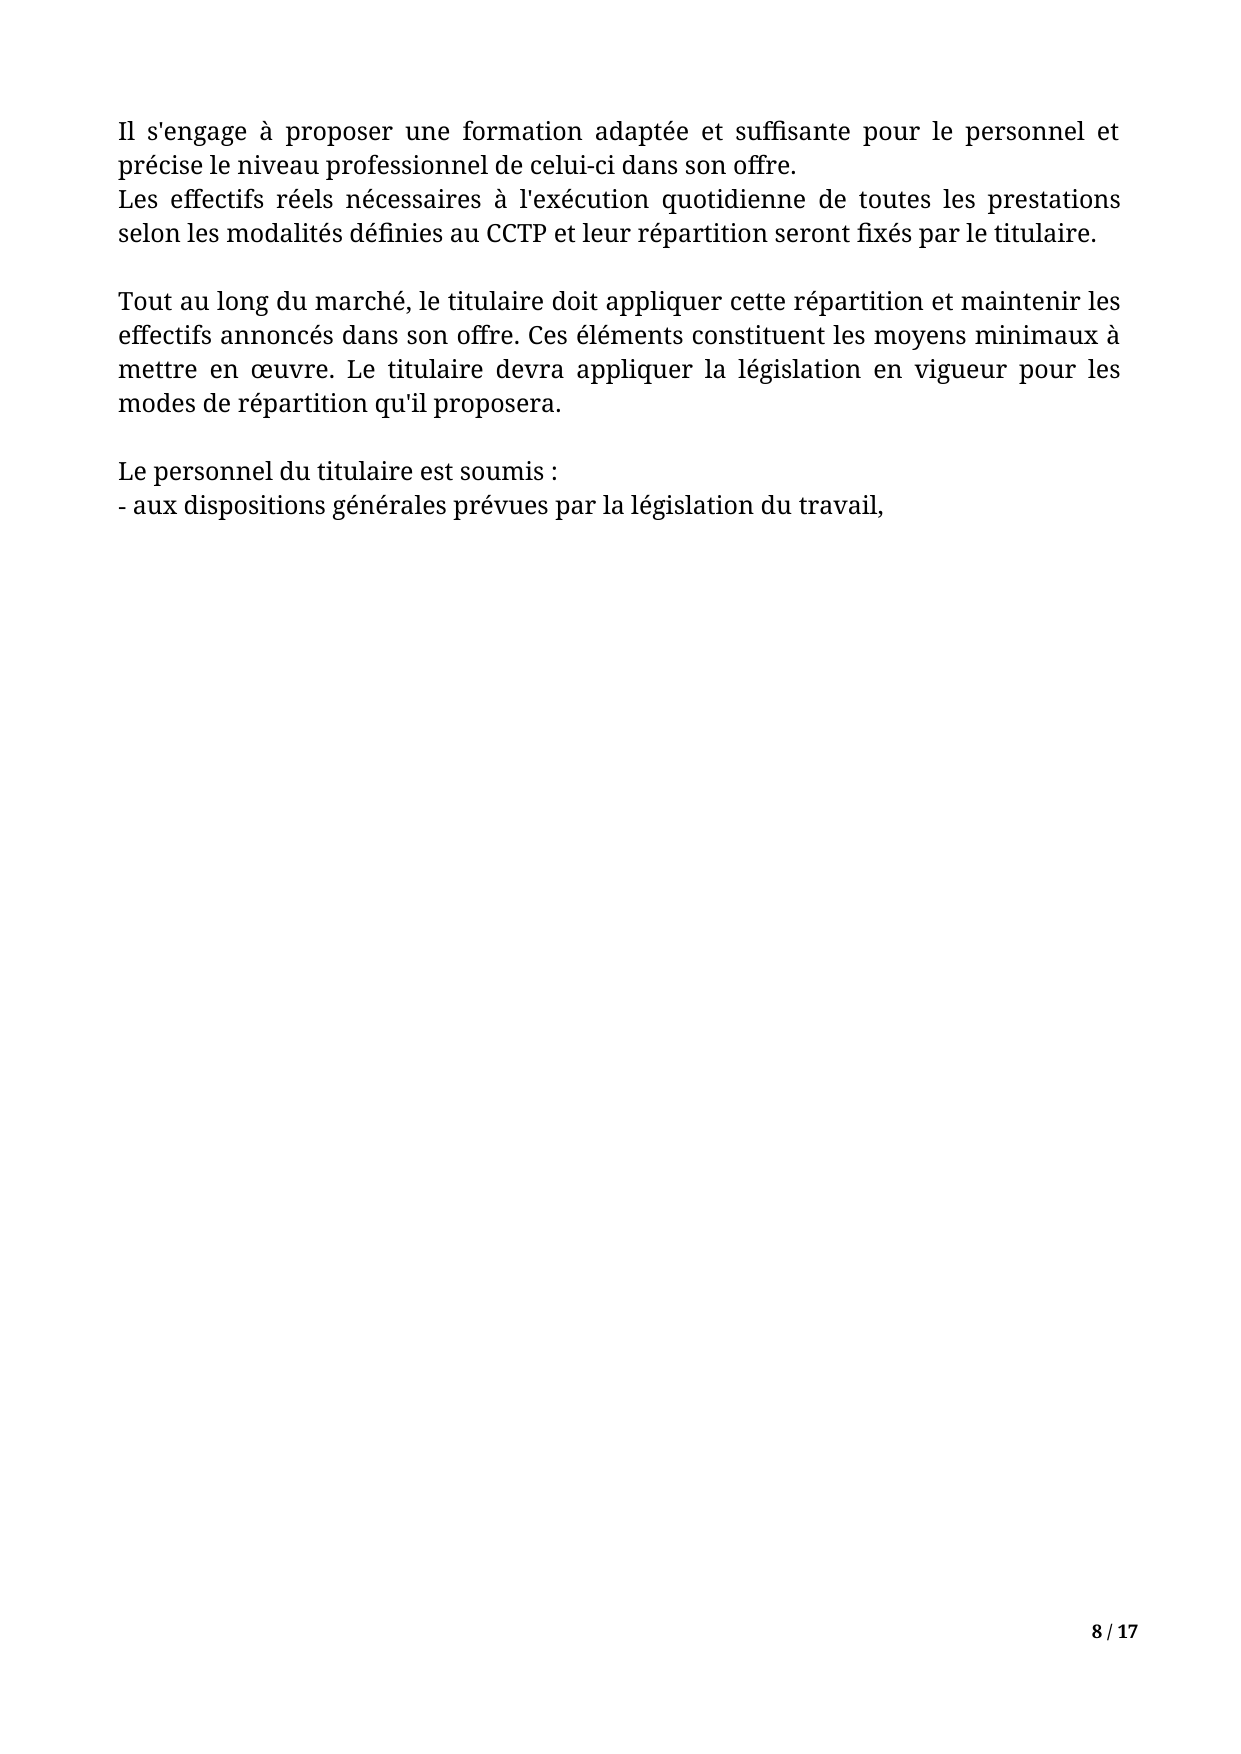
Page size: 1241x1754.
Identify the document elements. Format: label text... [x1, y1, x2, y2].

text Les effectifs réels nécessaires à l'exécution quotidienne de toutes les prestations selon les modalités définies au CCTP et leur répartition seront fixés par le titulaire. [118, 181, 1122, 249]
list aux dispositions générales prévues par la législation du travail, [118, 488, 1138, 522]
text Il s'engage à proposer une formation adaptée et suffisante pour le personnel et précise le niveau professionnel de celui-ci dans son offre. [118, 113, 1121, 181]
text Tout au long du marché, le titulaire doit appliquer cette répartition et maintenir les effectifs annoncés dans son offre. Ces éléments constituent les moyens minimaux à mettre en œuvre. Le titulaire devra appliquer la législation en vigueur pour les modes de répartition qu'il proposera. [118, 284, 1122, 420]
text Le personnel du titulaire est soumis : [118, 454, 1138, 488]
